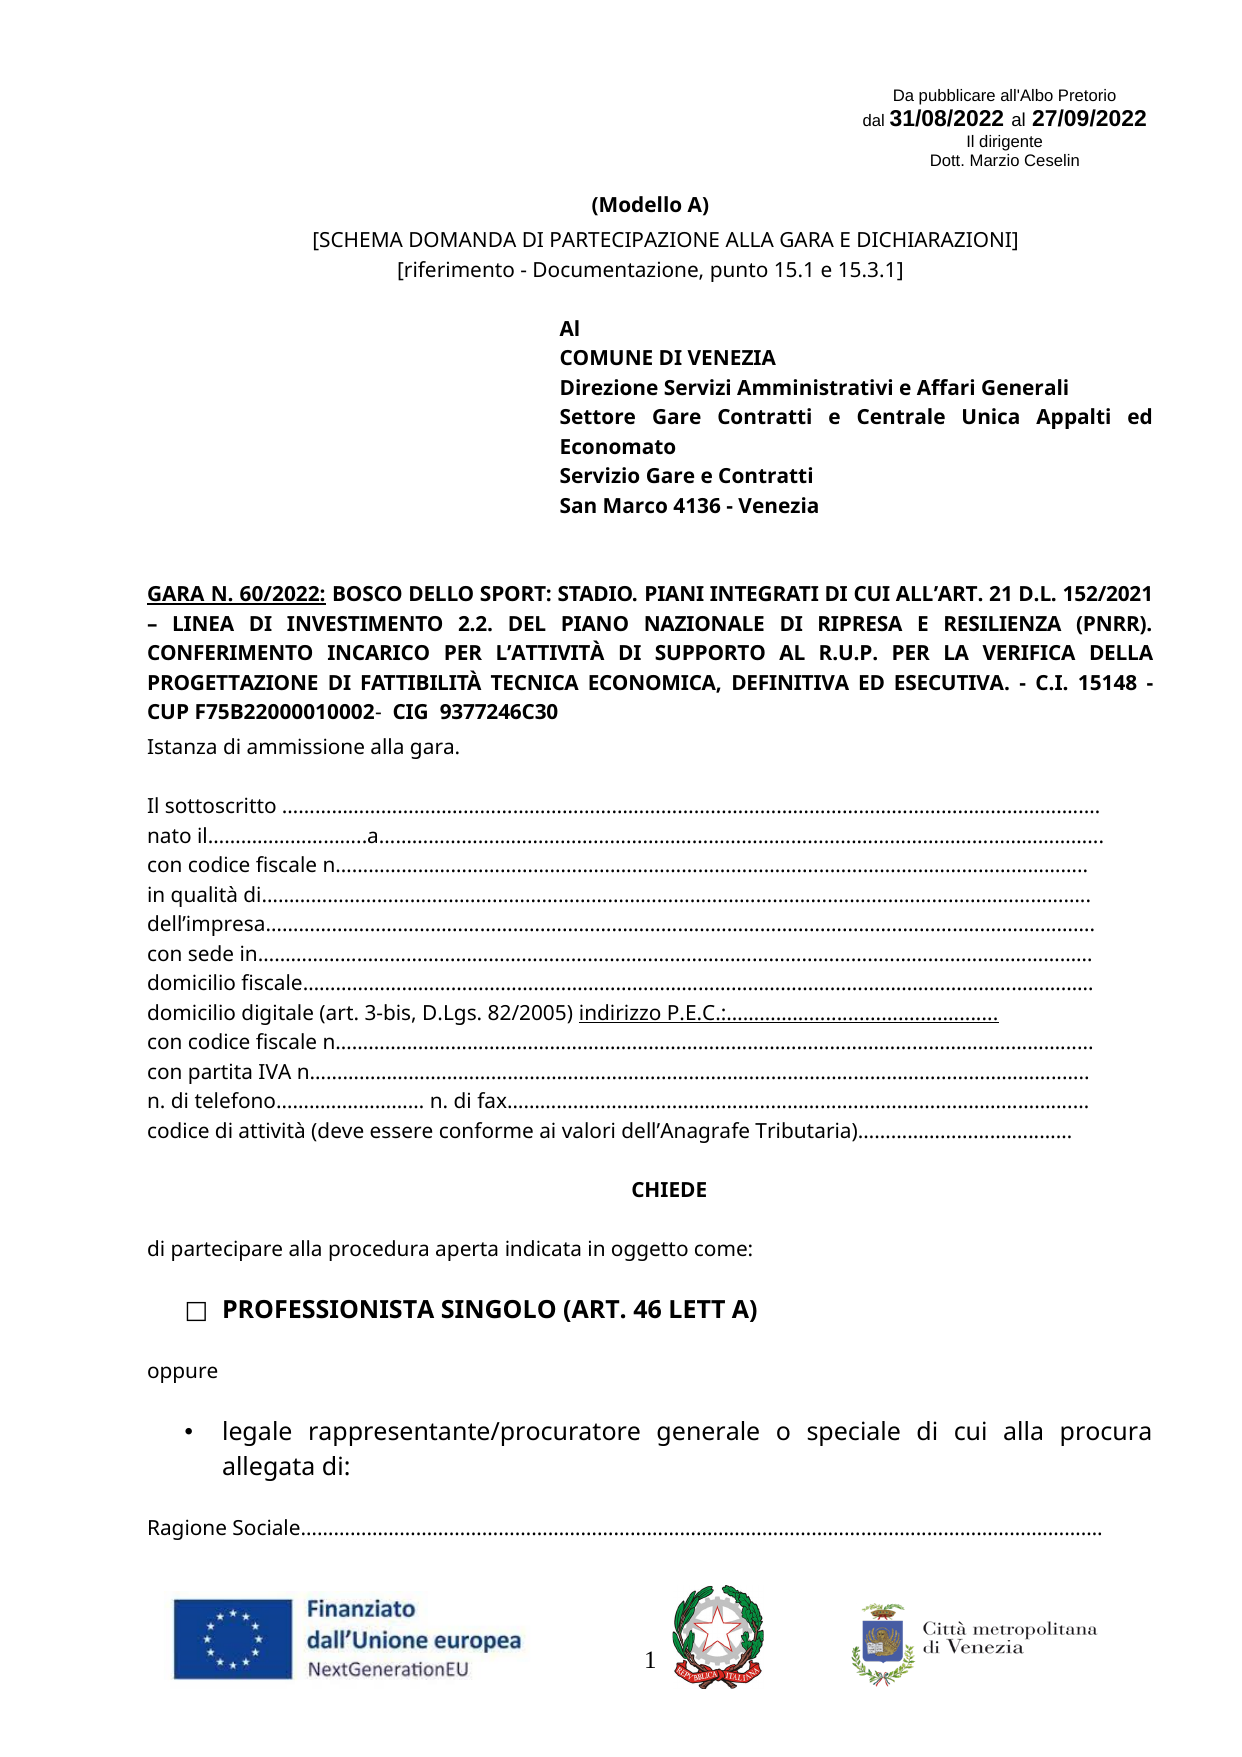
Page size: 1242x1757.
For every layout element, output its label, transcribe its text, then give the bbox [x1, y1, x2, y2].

text Il sottoscritto ………………………………………………………………………………………………………………………………..… [147, 790, 1153, 820]
text dell’impresa……………………………………………………………………………………………………..………………….…………. [147, 908, 1153, 938]
text [SCHEMA DOMANDA DI PARTECIPAZIONE ALLA GARA E DICHIARAZIONI] [184, 224, 1147, 254]
list PROFESSIONISTA SINGOLO (ART. 46 LETT A) [184, 1292, 1153, 1326]
text nato il………………………..a…………………………………………………………………………………………………………………... [147, 820, 1153, 849]
text San Marco 4136 - Venezia [559, 490, 1153, 519]
text di partecipare alla procedura aperta indicata in oggetto come: [147, 1233, 1153, 1262]
text con codice fiscale n……………………………………………………………………………...……………………………………….. [147, 849, 1153, 879]
subtitle Settore Gare Contratti e Centrale Unica Appalti ed Economato [559, 401, 1153, 460]
subtitle Al [559, 313, 1153, 342]
text domicilio fiscale………………………………………………………………………………………...…………………………………… [147, 967, 1153, 997]
text domicilio digitale (art. 3-bis, D.Lgs. 82/2005) indirizzo P.E.C.:…………….................................. [147, 997, 1153, 1026]
picture [672, 1585, 764, 1689]
text Ragione Sociale…………………………………………………………………………………………………...……………….…………. [147, 1512, 1153, 1541]
subtitle Servizio Gare e Contratti [559, 460, 1153, 490]
subtitle Direzione Servizi Amministrativi e Affari Generali [559, 372, 1153, 401]
text (Modello A) [147, 189, 1153, 219]
subtitle COMUNE DI VENEZIA [559, 342, 1153, 372]
picture [842, 1589, 1104, 1693]
picture [163, 1591, 531, 1690]
list legale rappresentante/procuratore generale o speciale di cui alla procura allegata di: [184, 1414, 1153, 1482]
text con codice fiscale n……………………………………………………………………………………………………………………...... [147, 1026, 1153, 1056]
text n. di telefono……………………… n. di fax………………………………………………………………………………………….… [147, 1085, 1153, 1115]
text codice di attività (deve essere conforme ai valori dell’Anagrafe Tributaria)…………………………...…… [147, 1115, 1153, 1144]
text oppure [147, 1355, 1153, 1384]
text Istanza di ammissione alla gara. [147, 731, 1153, 761]
text con partita IVA n………………………………………………………………………………………………………………………..….. [147, 1056, 1153, 1085]
text con sede in……………………………………………………………………………………………………..……………………………… [147, 938, 1153, 967]
text in qualità di…………………………………………………………………………………………..……………………………………….. [147, 879, 1153, 908]
text CHIEDE [184, 1174, 1153, 1203]
text [riferimento - Documentazione, punto 15.1 e 15.3.1] [147, 254, 1153, 283]
text GARA N. 60/2022: BOSCO DELLO SPORT: STADIO. PIANI INTEGRATI DI CUI ALL’ART. 21 D.L. 152/2021 – LINEA DI INVESTIMENTO 2.2. DEL PIANO NAZIONALE DI RIPRESA E RESILIENZA (PNRR). CONFERIMENTO INCARICO PER L’ATTIVITÀ DI SUPPORTO AL R.U.P. PER LA VERIFICA DELLA PROGETTAZIONE DI FATTIBILITÀ TECNICA ECONOMICA, DEFINITIVA ED ESECUTIVA. - C.I. 15148 - CUP F75B22000010002- CIG 9377246C30 [147, 578, 1153, 726]
